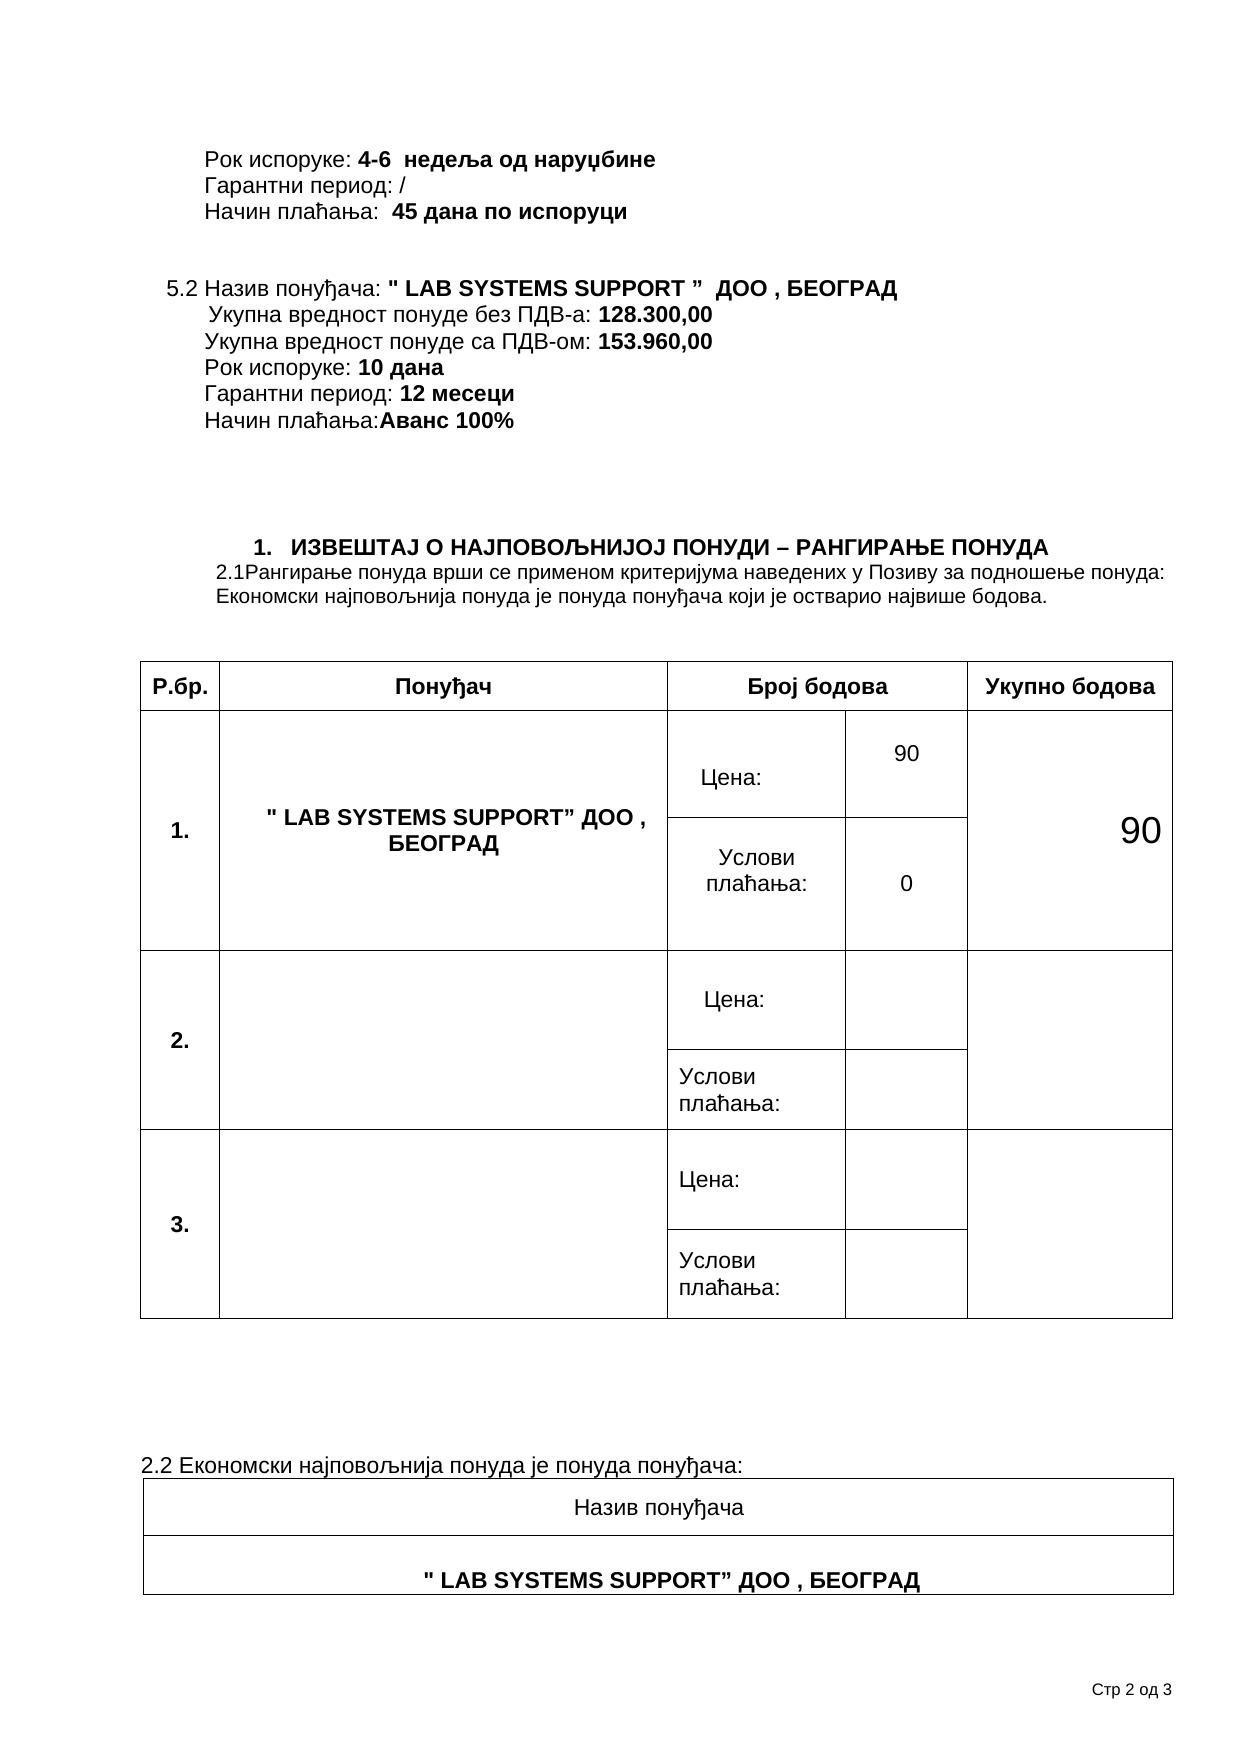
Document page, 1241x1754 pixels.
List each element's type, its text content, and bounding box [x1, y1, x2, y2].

text Начин плаћања:Аванс 100% [141, 407, 1172, 433]
table_cell 2. [141, 951, 219, 1129]
table_cell [846, 1130, 967, 1228]
table_cell [846, 1230, 967, 1317]
table_cell Услови плаћања: [668, 1230, 845, 1317]
table_cell Цена: [668, 711, 845, 817]
table_cell [220, 951, 667, 1129]
table_header Број бодова [668, 662, 967, 710]
table_cell [846, 951, 967, 1049]
table_cell [220, 1130, 667, 1317]
list ИЗВЕШТАЈ О НАЈПОВОЉНИЈОЈ ПОНУДИ – РАНГИРАЊЕ ПОНУДА [253, 534, 1172, 560]
table_header Р.бр. [141, 662, 219, 710]
table_cell 3. [141, 1130, 219, 1317]
table_cell " LAB SYSTEMS SUPPORT” ДОО , БЕОГРАД [220, 711, 667, 949]
text Укупна вредност понуде без ПДВ-а: 128.300,00 [141, 301, 1172, 328]
text Гарантни период: / [141, 172, 1172, 198]
table_cell " LAB SYSTEMS SUPPORT” ДОО , БЕОГРАД [144, 1536, 1173, 1594]
text Начин плаћања: 45 дана по испоруци [141, 198, 1172, 225]
list 2.1Рангирање понуда врши се применом критеријума наведених у Позиву за подношење понуда: [216, 560, 1172, 584]
table_cell Услови плаћања: [668, 1050, 845, 1129]
table_cell [968, 951, 1172, 1129]
table_cell [968, 1130, 1172, 1317]
table_cell 0 [846, 818, 967, 949]
table_cell 90 [968, 711, 1172, 949]
table_header Понуђач [220, 662, 667, 710]
text 2.2 Економски најповољнија понуда је понуда понуђача: [141, 1452, 1172, 1478]
table_cell Цена: [668, 1130, 845, 1228]
table_cell 1. [141, 711, 219, 949]
list Економски најповољнија понуда је понуда понуђача који је остварио највише бодова. [216, 584, 1172, 608]
text Рок испоруке: 4-6 недеља од наруџбине [141, 146, 1172, 172]
table_cell 90 [846, 711, 967, 817]
text Укупна вредност понуде са ПДВ-ом: 153.960,00 [141, 328, 1172, 354]
table_cell Услови плаћања: [668, 818, 845, 949]
text Гарантни период: 12 месеци [141, 380, 1172, 407]
text Рок испоруке: 10 дана [141, 354, 1172, 380]
table_cell [846, 1050, 967, 1129]
table_header Назив понуђача [144, 1479, 1173, 1535]
table_cell Цена: [668, 951, 845, 1049]
table_header Укупно бодова [968, 662, 1172, 710]
text 5.2 Назив понуђача: " LAB SYSTEMS SUPPORT ” ДОО , БЕОГРАД [141, 275, 1172, 301]
